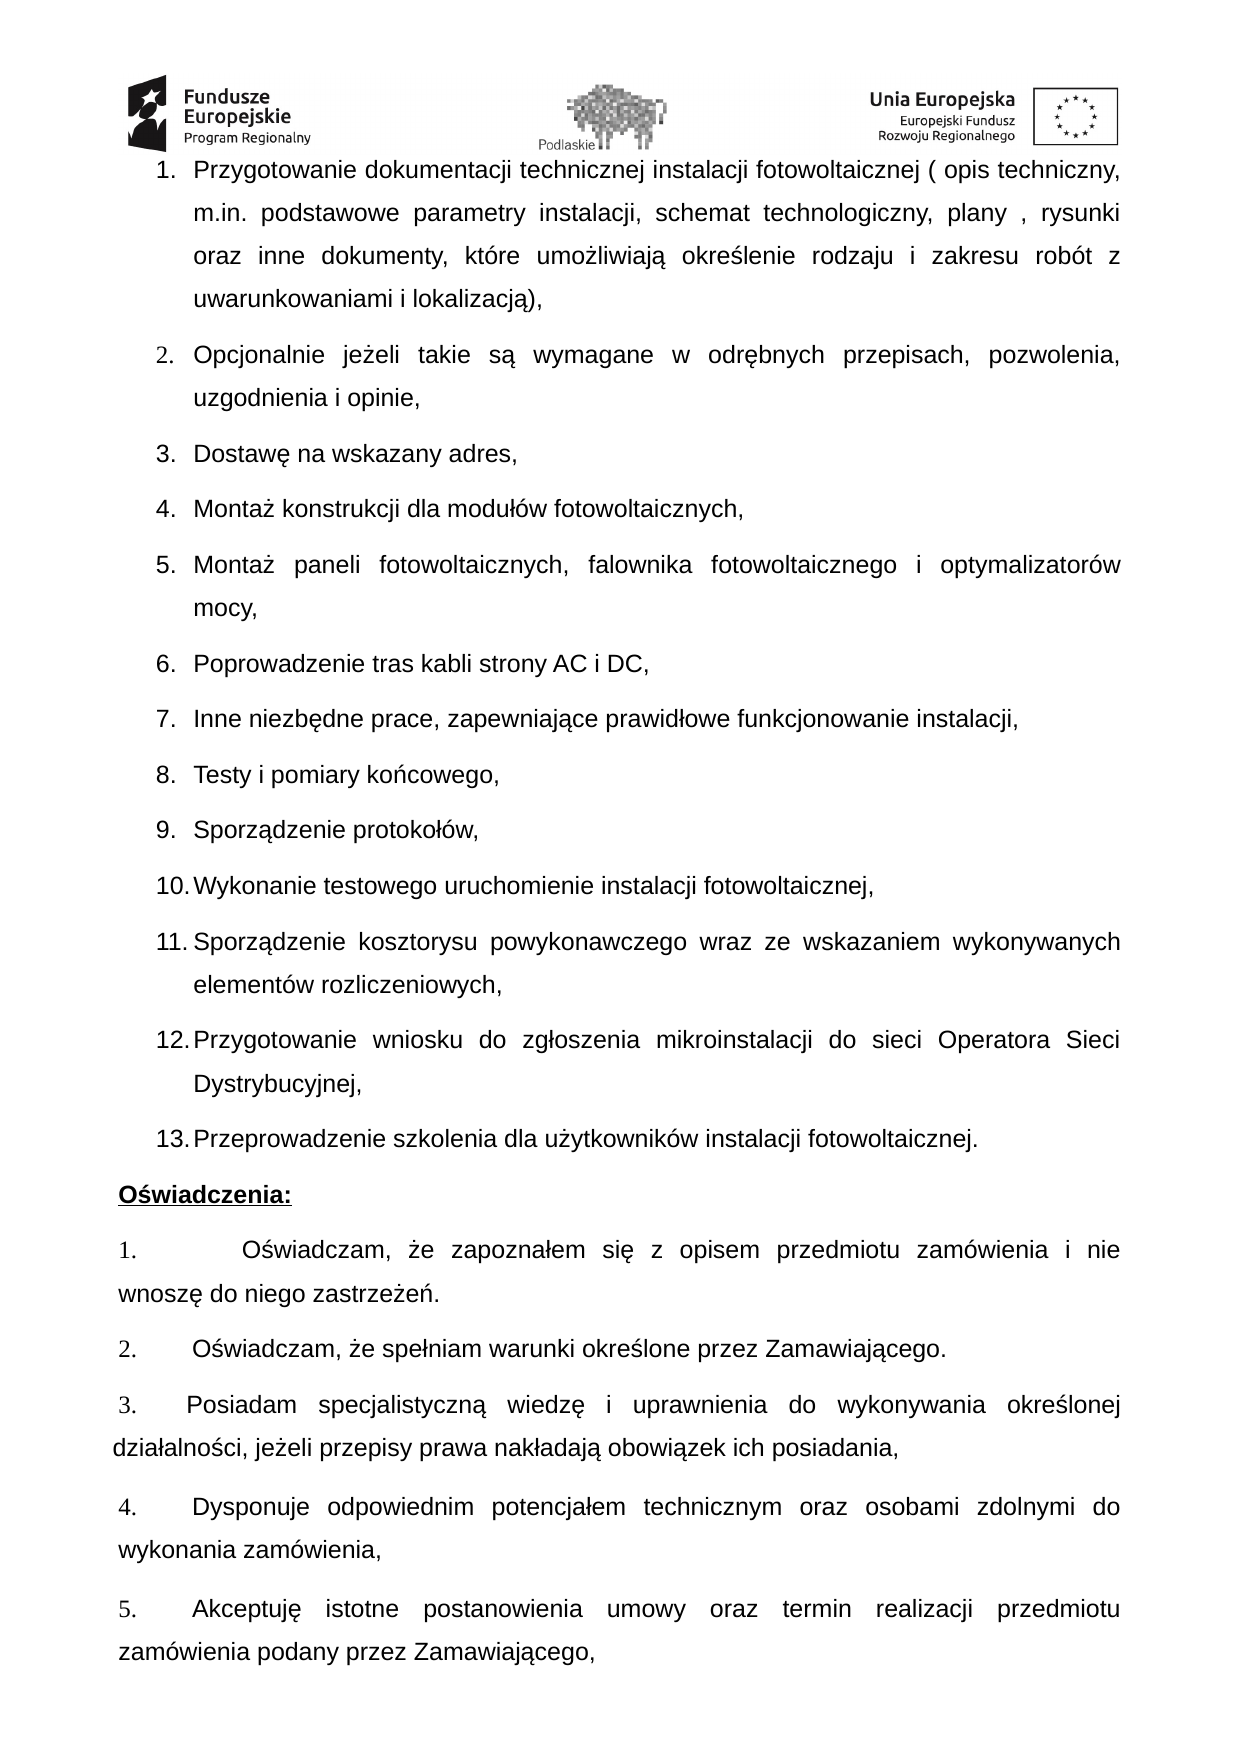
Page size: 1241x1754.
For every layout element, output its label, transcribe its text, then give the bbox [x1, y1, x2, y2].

list Montaż konstrukcji dla modułów fotowoltaicznych, [156, 494, 1122, 523]
list Wykonanie testowego uruchomienie instalacji fotowoltaicznej, [156, 871, 1122, 900]
list Sporządzenie kosztorysu powykonawczego wraz ze wskazaniem wykonywanych elementów rozliczeniowych, [156, 927, 1122, 998]
list Oświadczam, że zapoznałem się z opisem przedmiotu zamówienia i nie wnoszę do niego zastrzeżeń. [118, 1235, 1122, 1307]
list Posiadam specjalistyczną wiedzę i uprawnienia do wykonywania określonej działalności, jeżeli przepisy prawa nakładają obowiązek ich posiadania, [112, 1390, 1122, 1462]
list Poprowadzenie tras kabli strony AC i DC, [156, 648, 1122, 677]
list Przeprowadzenie szkolenia dla użytkowników instalacji fotowoltaicznej. [156, 1124, 1122, 1153]
list Montaż paneli fotowoltaicznych, falownika fotowoltaicznego i optymalizatorów mocy, [156, 550, 1122, 622]
list Przygotowanie dokumentacji technicznej instalacji fotowoltaicznej ( opis techniczny, m.in. podstawowe parametry instalacji, schemat technologiczny, plany , rysunki oraz inne dokumenty, które umożliwiają określenie rodzaju i zakresu robót z uwarunkowaniami i lokalizacją), [156, 155, 1122, 313]
list Testy i pomiary końcowego, [156, 760, 1122, 788]
list Sporządzenie protokołów, [156, 815, 1122, 844]
list Dysponuje odpowiednim potencjałem technicznym oraz osobami zdolnymi do wykonania zamówienia, [118, 1492, 1122, 1564]
list Opcjonalnie jeżeli takie są wymagane w odrębnych przepisach, pozwolenia, uzgodnienia i opinie, [156, 340, 1122, 412]
list Akceptuję istotne postanowienia umowy oraz termin realizacji przedmiotu zamówienia podany przez Zamawiającego, [118, 1594, 1122, 1666]
text Oświadczenia: [118, 1180, 1122, 1208]
list Oświadczam, że spełniam warunki określone przez Zamawiającego. [118, 1334, 1122, 1363]
list Przygotowanie wniosku do zgłoszenia mikroinstalacji do sieci Operatora Sieci Dystrybucyjnej, [156, 1025, 1122, 1097]
list Inne niezbędne prace, zapewniające prawidłowe funkcjonowanie instalacji, [156, 704, 1122, 733]
list Dostawę na wskazany adres, [156, 438, 1122, 467]
